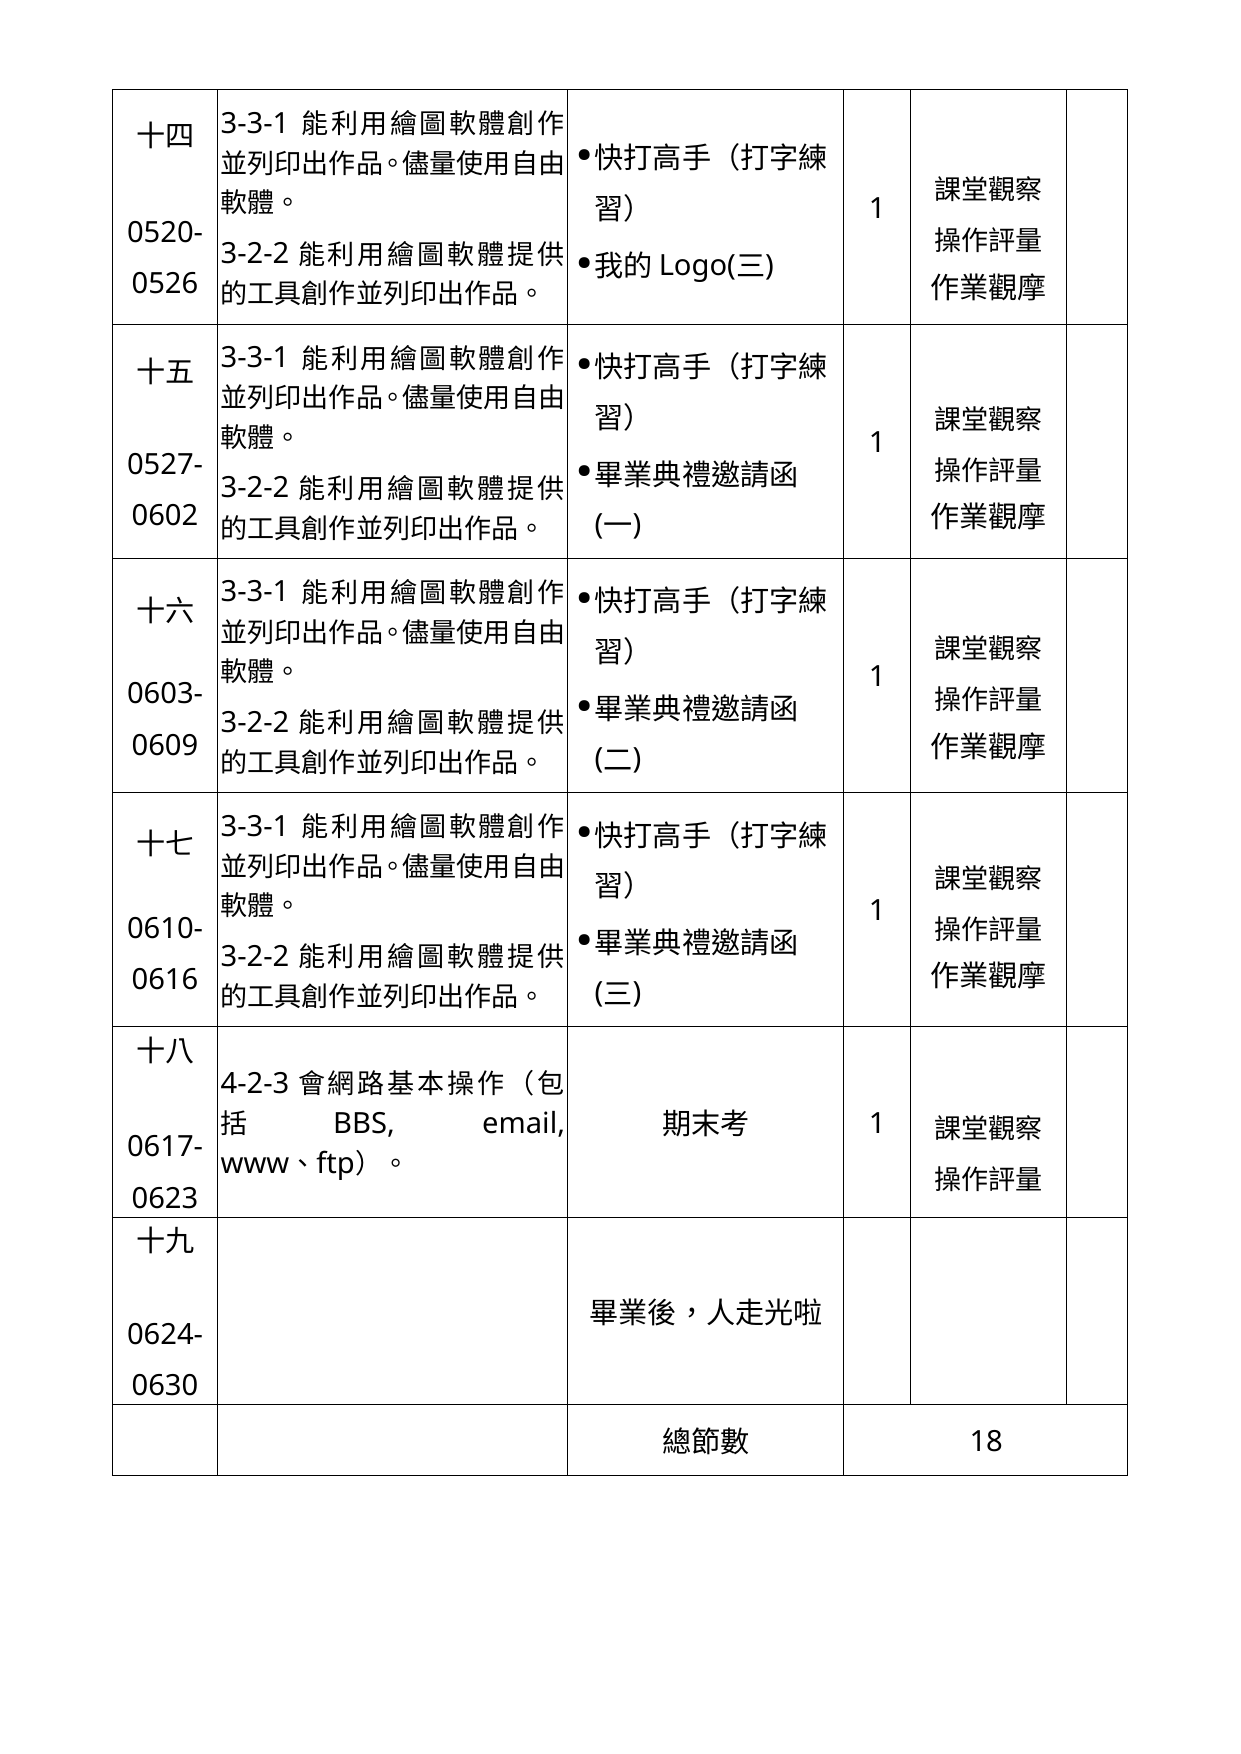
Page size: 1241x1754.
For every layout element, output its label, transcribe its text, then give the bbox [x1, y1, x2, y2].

table_cell 3-3-1 能利用繪圖軟體創作並列印出作品。儘量使用自由軟體。 3-2-2能利用繪圖軟體提供的工具創作並列印出作品。 [218, 559, 567, 792]
table_cell 課堂觀察 操作評量 作業觀摩 [911, 793, 1066, 1026]
table_cell [844, 1218, 910, 1404]
table_cell 期末考 [568, 1027, 843, 1217]
table_cell 總節數 [568, 1405, 843, 1475]
table_cell 3-3-1 能利用繪圖軟體創作並列印出作品。儘量使用自由軟體。 3-2-2能利用繪圖軟體提供的工具創作並列印出作品。 [218, 90, 567, 323]
table_cell 4-2-3會網路基本操作（包括BBS, email, www、ftp）。 [218, 1027, 567, 1217]
table_cell 十四 0520- 0526 [113, 90, 217, 323]
table_cell 1 [844, 90, 910, 323]
table_cell 十五 0527- 0602 [113, 325, 217, 558]
table_cell 18 [844, 1405, 1127, 1475]
table_cell [1067, 325, 1127, 558]
table_cell 3-3-1 能利用繪圖軟體創作並列印出作品。儘量使用自由軟體。 3-2-2能利用繪圖軟體提供的工具創作並列印出作品。 [218, 325, 567, 558]
table_cell 畢業後，人走光啦 [568, 1218, 843, 1404]
table_cell [218, 1405, 567, 1475]
table_cell [911, 1218, 1066, 1404]
table_cell 課堂觀察 操作評量 作業觀摩 [911, 559, 1066, 792]
table_cell 快打高手（打字練習） 畢業典禮邀請函(一) [568, 325, 843, 558]
table_cell 課堂觀察 操作評量 作業觀摩 [911, 90, 1066, 323]
table_cell 1 [844, 559, 910, 792]
table_cell 1 [844, 325, 910, 558]
table_cell 快打高手（打字練習） 畢業典禮邀請函(二) [568, 559, 843, 792]
table_cell 十九 0624- 0630 [113, 1218, 217, 1404]
table_cell 十六 0603- 0609 [113, 559, 217, 792]
table_cell 課堂觀察 操作評量 [911, 1027, 1066, 1217]
table_cell [1067, 1218, 1127, 1404]
table_cell [113, 1405, 217, 1475]
table_cell 1 [844, 793, 910, 1026]
table_cell 快打高手（打字練習） 畢業典禮邀請函(三) [568, 793, 843, 1026]
table_cell 1 [844, 1027, 910, 1217]
table_cell [1067, 559, 1127, 792]
table_cell [1067, 793, 1127, 1026]
table_cell [218, 1218, 567, 1404]
table_cell 十八 0617- 0623 [113, 1027, 217, 1217]
table_cell 快打高手（打字練習） 我的Logo(三) [568, 90, 843, 323]
table_cell 課堂觀察 操作評量 作業觀摩 [911, 325, 1066, 558]
table_cell [1067, 90, 1127, 323]
table_cell 3-3-1 能利用繪圖軟體創作並列印出作品。儘量使用自由軟體。 3-2-2能利用繪圖軟體提供的工具創作並列印出作品。 [218, 793, 567, 1026]
table_cell 十七 0610- 0616 [113, 793, 217, 1026]
table_cell [1067, 1027, 1127, 1217]
